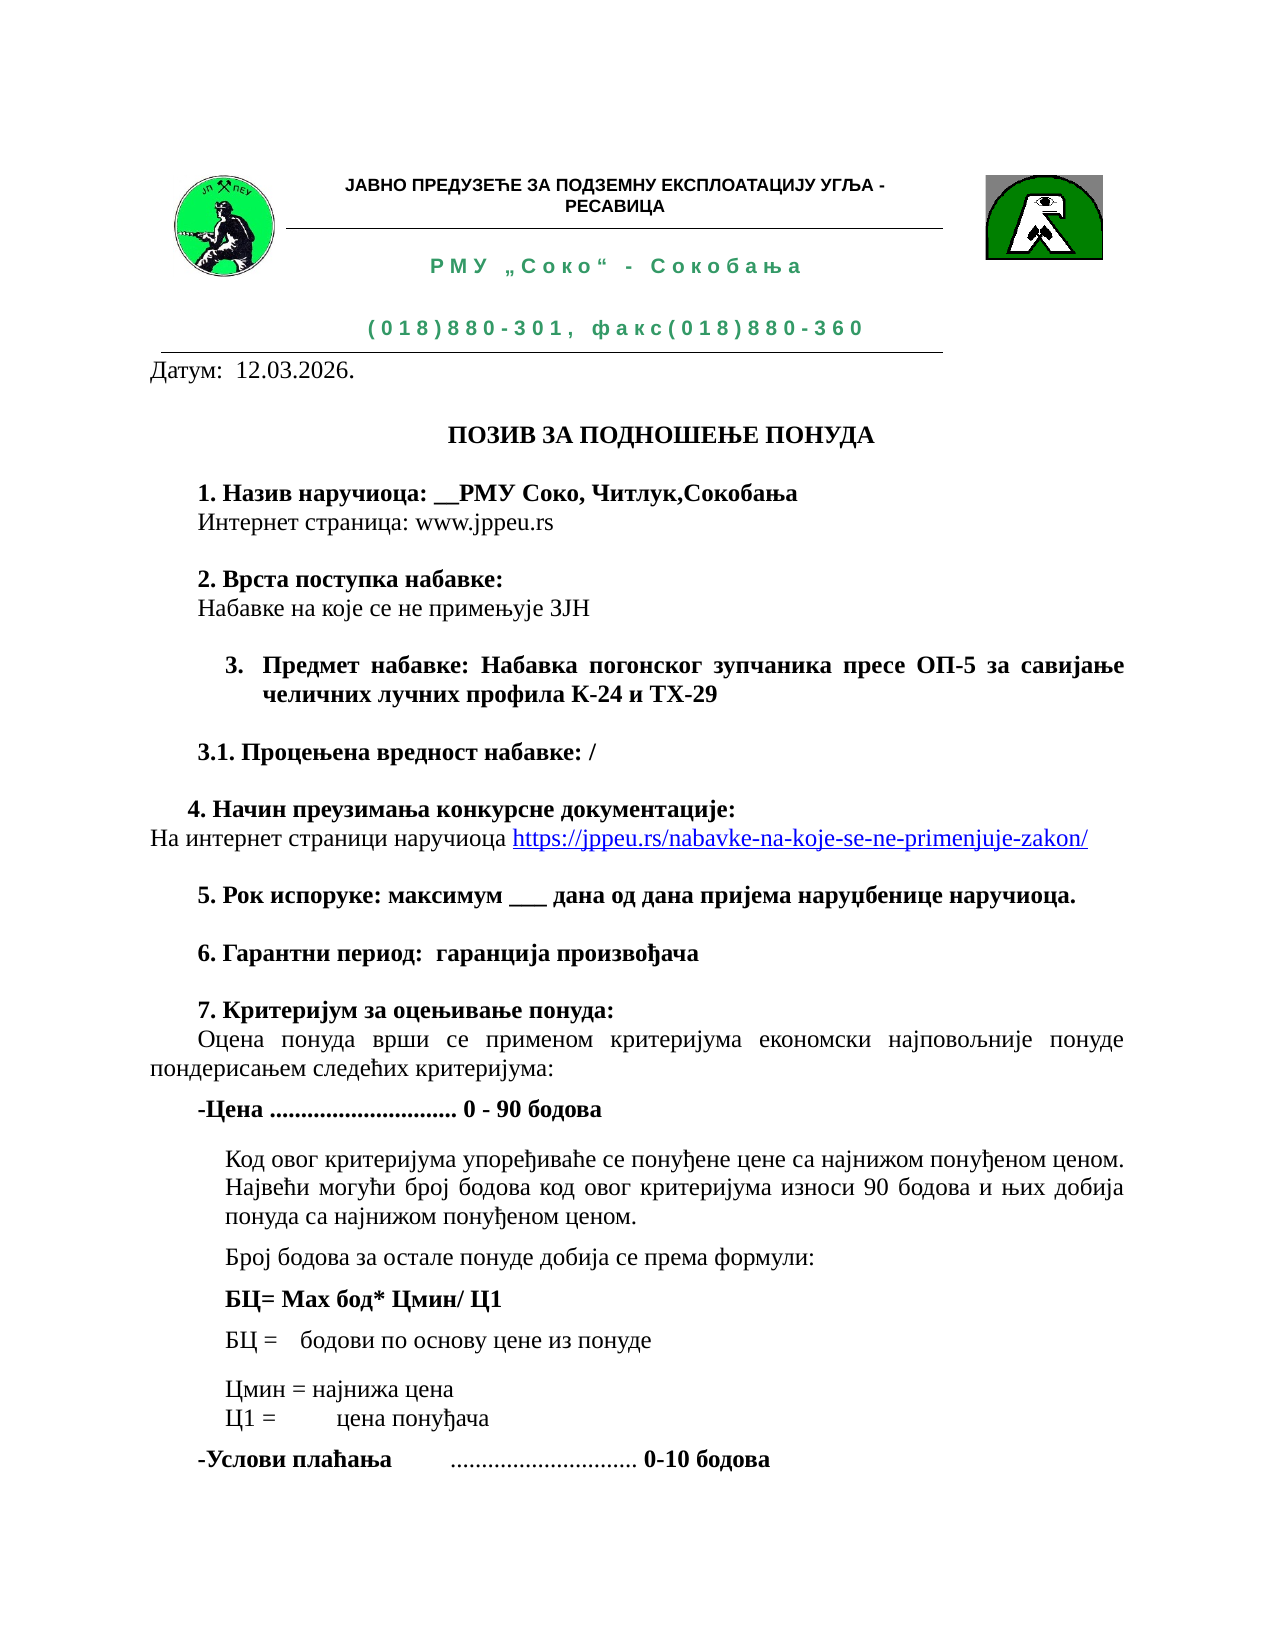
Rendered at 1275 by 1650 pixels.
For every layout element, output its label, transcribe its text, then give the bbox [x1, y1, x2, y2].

picture [985, 175, 1103, 260]
text Оцена понуда врши се применом критеријума економски најповољније понуде пондерисањем следећих критеријума: [150, 1024, 1125, 1082]
text Број бодова за остале понуде добија се према формули: [225, 1242, 1125, 1271]
text Интернет страница: www.jppeu.rs [150, 507, 1125, 535]
picture [173, 175, 275, 277]
text 5. Рок испоруке: максимум ___ дана од дана пријема наруџбенице наручиоца. [150, 880, 1125, 909]
list Предмет набавке: Набавка погонског зупчаника пресе ОП-5 за савијање челичних лучних профила К-24 и ТХ-29 [225, 650, 1125, 708]
text 2. Врста поступка набавке: [150, 564, 1125, 593]
text Цмин = најнижа цена [225, 1374, 1125, 1403]
text Датум: 12.03.2026. [150, 353, 1125, 384]
text 3.1. Процењена вредност набавке: / [150, 737, 1125, 765]
text 4. Начин преузимања конкурсне документације: [150, 794, 1125, 823]
text 6. Гарантни период: гаранција произвођача [150, 938, 1125, 967]
text БЦ = бодови по основу цене из понуде [225, 1325, 1125, 1354]
text Код овог критеријума упоређиваће се понуђене цене са најнижом понуђеном ценом. Највећи могући број бодова код овог критеријума износи 90 бодова и њих добија понуда са најнижом понуђеном ценом. [225, 1144, 1125, 1230]
text 1. Назив наручиоца: __РМУ Соко, Читлук,Сокобања [150, 478, 1125, 507]
text -Услови плаћања .............................. 0-10 бодова [150, 1444, 1125, 1473]
table_header [943, 150, 1145, 352]
text Набавке на које се не примењује ЗЈН [150, 593, 1125, 622]
table_header [161, 150, 286, 352]
table_cell РМУ „Соко“ - Сокобања (018)880-301, факс(018)880-360 [286, 229, 943, 352]
text 7. Критеријум за оцењивање понуда: [150, 995, 1125, 1024]
text БЦ= Маx бод* Цмин/ Ц1 [225, 1284, 1125, 1312]
text Ц1 = цена понуђача [225, 1403, 1125, 1432]
text На интернет страници наручиоца https://jppeu.rs/nabavke-na-koje-se-ne-primenjuje-zakon/ [150, 823, 1125, 852]
text -Цена .............................. 0 - 90 бодова [150, 1094, 1125, 1123]
table_header ЈАВНО ПРЕДУЗЕЋЕ ЗА ПОДЗЕМНУ ЕКСПЛОАТАЦИЈУ УГЉА - РЕСАВИЦА [286, 150, 943, 228]
text ПОЗИВ ЗА ПОДНОШЕЊЕ ПОНУДА [150, 420, 1125, 449]
